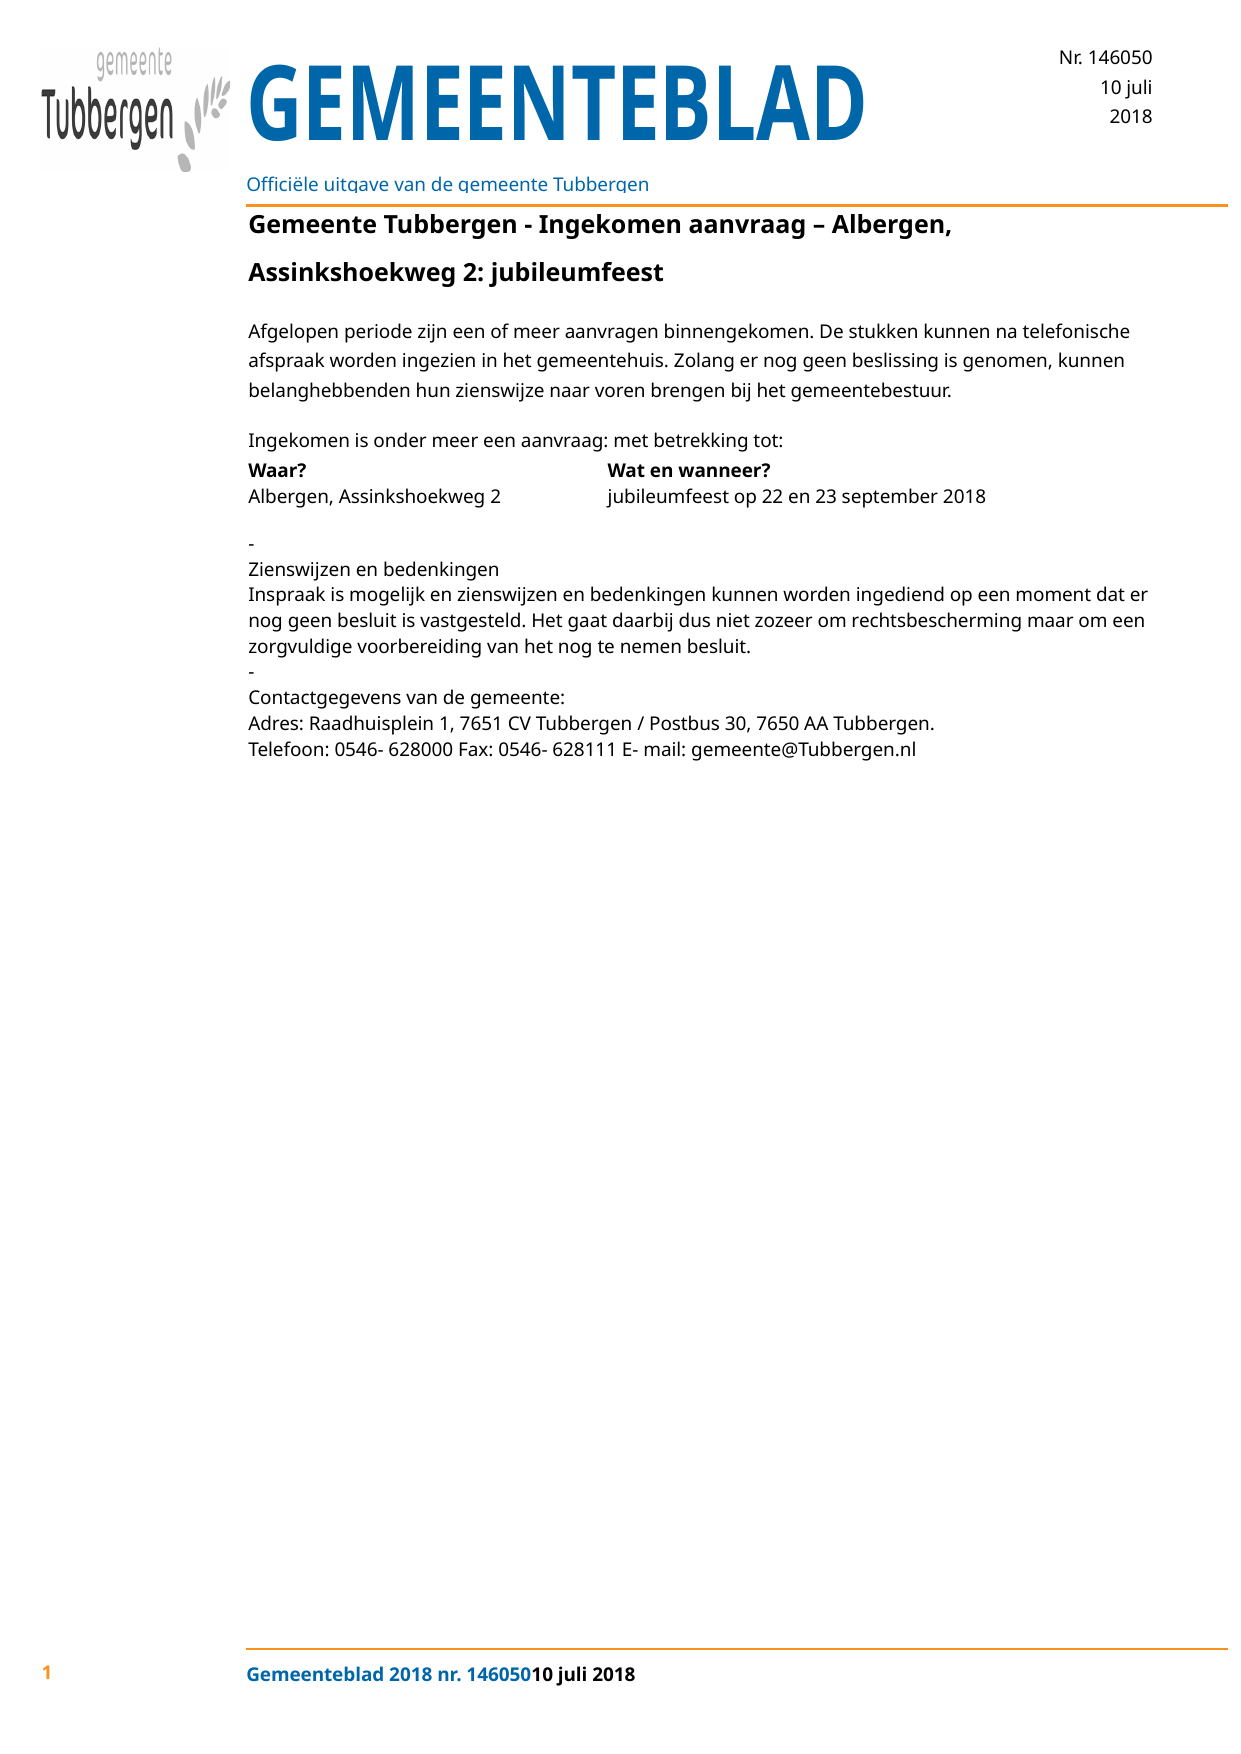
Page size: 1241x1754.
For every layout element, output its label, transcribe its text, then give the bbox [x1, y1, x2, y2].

table_header Waar? [248, 457, 607, 483]
text Zienswijzen en bedenkingen [248, 556, 1152, 582]
text Adres: Raadhuisplein 1, 7651 CV Tubbergen / Postbus 30, 7650 AA Tubbergen. [248, 710, 1152, 736]
table_cell jubileumfeest op 22 en 23 september 2018 [608, 483, 1152, 509]
table_header Wat en wanneer? [608, 457, 1152, 483]
text Telefoon: 0546- 628000 Fax: 0546- 628111 E- mail: gemeente@Tubbergen.nl [248, 736, 1152, 762]
text - [248, 659, 1152, 684]
picture [41, 47, 231, 172]
text Gemeente Tubbergen - Ingekomen aanvraag – Albergen, Assinkshoekweg 2: jubileumfeest [248, 207, 1152, 288]
text Inspraak is mogelijk en zienswijzen en bedenkingen kunnen worden ingediend op een moment dat er nog geen besluit is vastgesteld. Het gaat daarbij dus niet zozeer om rechtsbescherming maar om een zorgvuldige voorbereiding van het nog te nemen besluit. [248, 582, 1152, 659]
text - [248, 530, 1152, 556]
text Afgelopen periode zijn een of meer aanvragen binnengekomen. De stukken kunnen na telefonische afspraak worden ingezien in het gemeentehuis. Zolang er nog geen beslissing is genomen, kunnen belanghebbenden hun zienswijze naar voren brengen bij het gemeentebestuur. [248, 318, 1152, 403]
table_cell Albergen, Assinkshoekweg 2 [248, 483, 607, 509]
text Contactgegevens van de gemeente: [248, 684, 1152, 710]
text Ingekomen is onder meer een aanvraag: met betrekking tot: [248, 427, 1152, 453]
